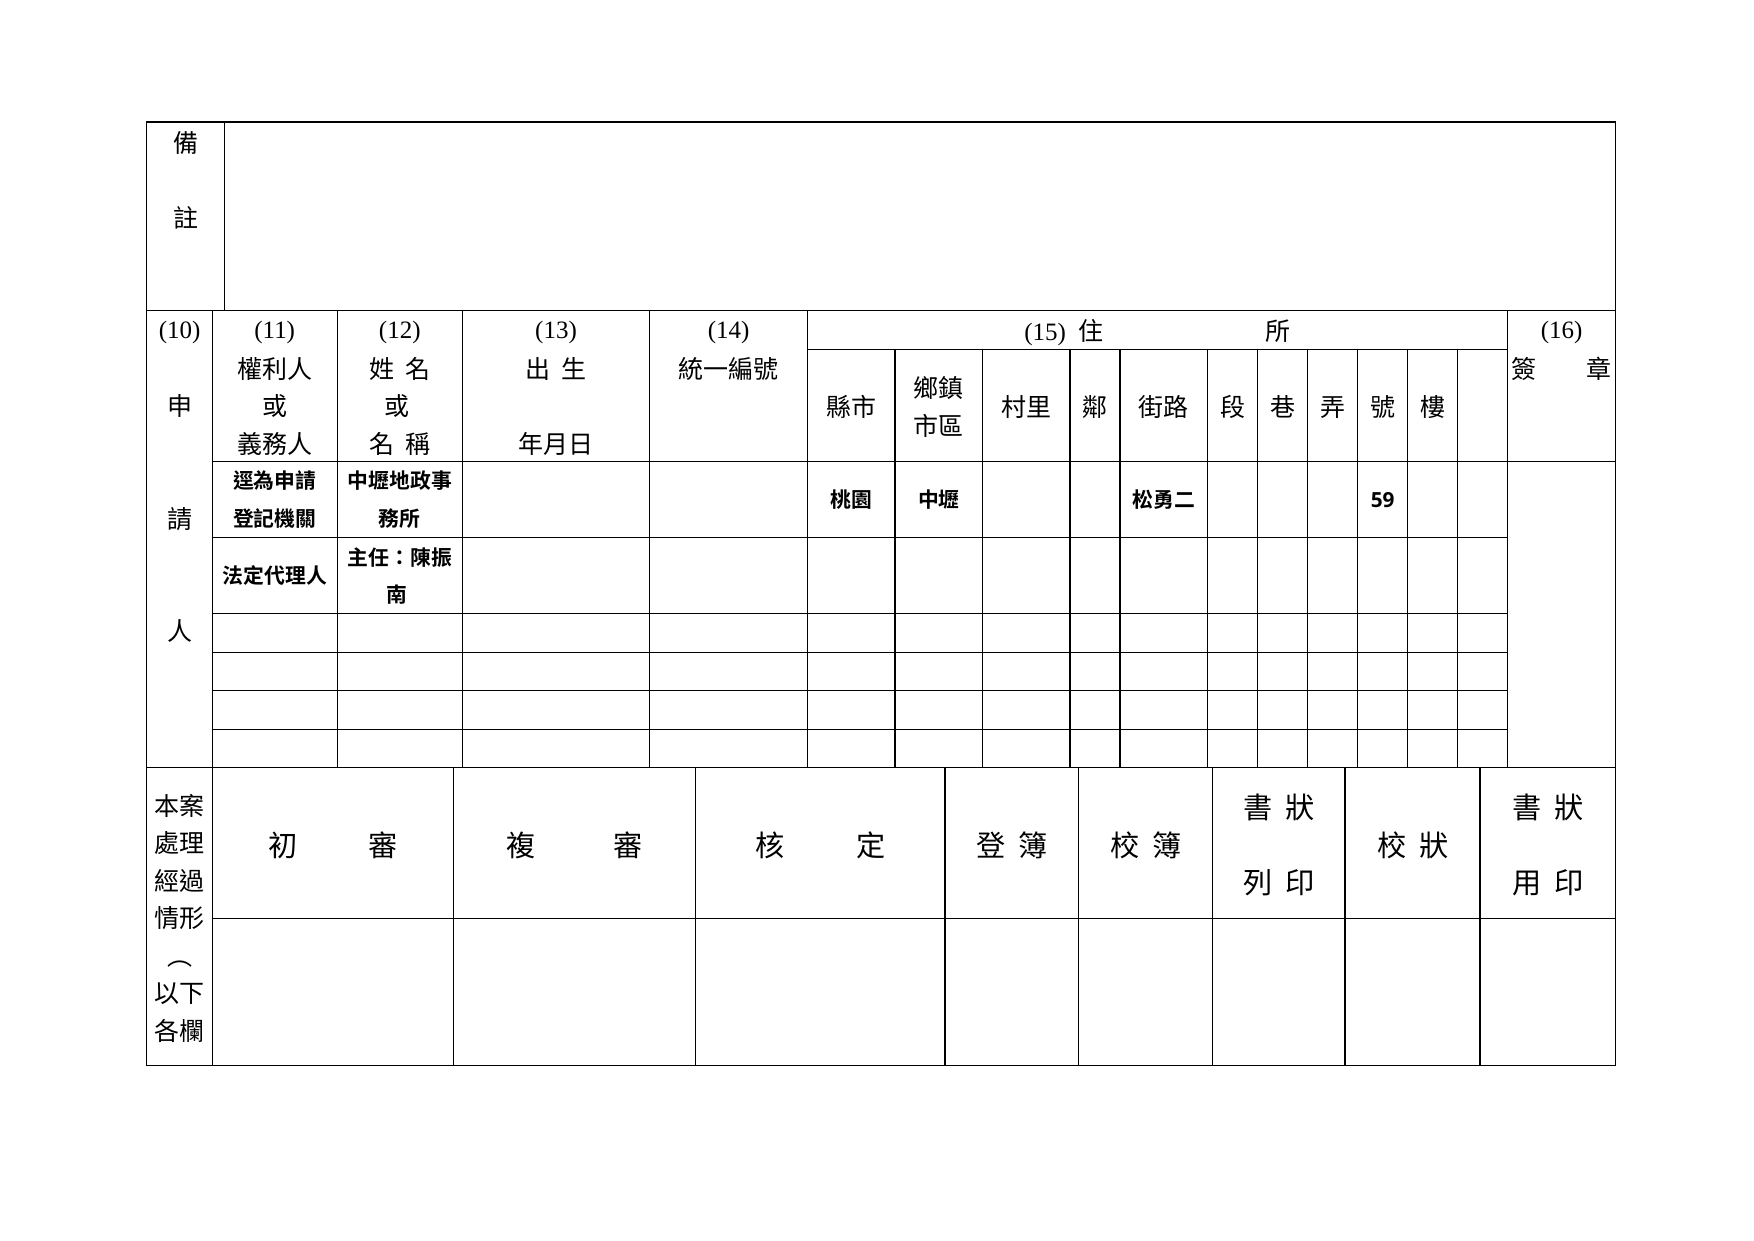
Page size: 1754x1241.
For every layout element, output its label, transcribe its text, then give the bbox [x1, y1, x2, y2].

table_cell [1258, 653, 1307, 690]
table_cell (14) 統一編號 [650, 311, 807, 461]
table_cell (11) 權利人 或 義務人 [213, 311, 337, 461]
table_cell [1308, 730, 1357, 767]
table_cell [896, 691, 982, 729]
table_cell [1458, 691, 1507, 729]
table_cell 鄉鎮 市區 [896, 350, 982, 461]
table_cell [1208, 614, 1257, 652]
table_cell [896, 653, 982, 690]
table_cell [983, 538, 1069, 613]
table_cell (13) 出 生 年月日 [463, 311, 649, 461]
table_cell [1408, 462, 1457, 537]
table_cell [463, 653, 649, 690]
table_cell 複 審 [454, 768, 695, 918]
table_cell (10) 申 請 人 [147, 311, 212, 767]
table_cell [1258, 730, 1307, 767]
table_cell [225, 123, 1615, 310]
table_cell [1458, 653, 1507, 690]
table_cell [1258, 691, 1307, 729]
table_cell [213, 614, 337, 652]
table_cell [463, 691, 649, 729]
table_cell 法定代理人 [213, 538, 337, 613]
table_cell [1208, 462, 1257, 537]
table_cell [1358, 730, 1407, 767]
table_cell [650, 538, 807, 613]
table_cell [896, 730, 982, 767]
table_cell (12) 姓 名 或 名 稱 [338, 311, 462, 461]
table_cell [1308, 614, 1357, 652]
table_cell 逕為申請 登記機關 [213, 462, 337, 537]
table_cell [463, 462, 649, 537]
table_cell [1458, 538, 1507, 613]
table_cell [213, 691, 337, 729]
table_cell [1213, 919, 1344, 1065]
table_cell [983, 653, 1069, 690]
table_cell [1358, 653, 1407, 690]
table_cell [650, 691, 807, 729]
table_cell 村里 [983, 350, 1069, 461]
table_cell [1258, 462, 1307, 537]
table_cell 弄 [1308, 350, 1357, 461]
table_cell [983, 462, 1069, 537]
table_cell [1346, 919, 1479, 1065]
table_cell [1358, 538, 1407, 613]
table_cell 桃園 [808, 462, 894, 537]
table_cell [213, 730, 337, 767]
table_cell [983, 691, 1069, 729]
table_cell [338, 614, 462, 652]
table_cell [1121, 691, 1207, 729]
table_cell 書 狀 列 印 [1213, 768, 1344, 918]
table_cell 主任：陳振南 [338, 538, 462, 613]
table_cell [1079, 919, 1212, 1065]
table_cell [1121, 653, 1207, 690]
table_cell 號 [1358, 350, 1407, 461]
table_cell [808, 538, 894, 613]
table_cell [650, 653, 807, 690]
table_cell [463, 730, 649, 767]
table_cell [1071, 462, 1119, 537]
table_cell [1308, 691, 1357, 729]
table_cell [1258, 538, 1307, 613]
table_cell 樓 [1408, 350, 1457, 461]
table_cell 登 簿 [946, 768, 1078, 918]
table_cell 備 註 [147, 123, 224, 310]
table_cell 校 狀 [1346, 768, 1479, 918]
table_cell 縣市 [808, 350, 894, 461]
table_cell [808, 653, 894, 690]
table_cell 巷 [1258, 350, 1307, 461]
table_cell [1408, 730, 1457, 767]
table_cell [338, 730, 462, 767]
table_cell [983, 730, 1069, 767]
table_cell [463, 614, 649, 652]
table_cell [1358, 614, 1407, 652]
table_cell (16) 簽 章 [1508, 311, 1615, 461]
table_cell [1208, 538, 1257, 613]
table_cell [1408, 691, 1457, 729]
table_cell [1071, 614, 1119, 652]
table_cell [1308, 653, 1357, 690]
table_cell [1208, 691, 1257, 729]
table_cell [1408, 614, 1457, 652]
table_cell [454, 919, 695, 1065]
table_cell [1208, 730, 1257, 767]
table_cell [696, 919, 944, 1065]
table_cell [1071, 538, 1119, 613]
table_cell [1458, 350, 1507, 461]
table_cell [1458, 462, 1507, 537]
table_cell [1258, 614, 1307, 652]
table_cell [338, 691, 462, 729]
table_cell 中壢地政事務所 [338, 462, 462, 537]
table_cell [1308, 538, 1357, 613]
table_cell [808, 691, 894, 729]
table_cell [896, 538, 982, 613]
table_cell [338, 653, 462, 690]
table_cell 59 [1358, 462, 1407, 537]
table_cell 鄰 [1071, 350, 1119, 461]
table_cell [213, 919, 453, 1065]
table_cell 松勇二 [1121, 462, 1207, 537]
table_cell [1458, 614, 1507, 652]
table_cell [1071, 653, 1119, 690]
table_cell [650, 614, 807, 652]
table_cell [1121, 730, 1207, 767]
table_cell [1481, 919, 1615, 1065]
table_cell [946, 919, 1078, 1065]
table_cell [650, 462, 807, 537]
table_cell 中壢 [896, 462, 982, 537]
table_cell 書 狀 用 印 [1481, 768, 1615, 918]
table_cell 本案處理經過情形︵ 以下各欄 申請人請勿填寫 ︶ [147, 768, 212, 1065]
table_cell [1308, 462, 1357, 537]
table_cell 校 簿 [1079, 768, 1212, 918]
table_cell [1121, 614, 1207, 652]
table_cell [808, 614, 894, 652]
table_cell [1071, 691, 1119, 729]
table_cell 街路 [1121, 350, 1207, 461]
table_cell (15) 住 所 [808, 311, 1507, 348]
table_cell [983, 614, 1069, 652]
table_cell [1458, 730, 1507, 767]
table_cell [1071, 730, 1119, 767]
table_cell [1408, 653, 1457, 690]
table_cell 核 定 [696, 768, 944, 918]
table_cell [808, 730, 894, 767]
table_cell [1358, 691, 1407, 729]
table_cell 段 [1208, 350, 1257, 461]
table_cell [213, 653, 337, 690]
table_cell 初 審 [213, 768, 453, 918]
table_cell [1208, 653, 1257, 690]
table_cell [896, 614, 982, 652]
table_cell [1508, 462, 1615, 767]
table_cell [1408, 538, 1457, 613]
table_cell [650, 730, 807, 767]
table_cell [463, 538, 649, 613]
table_cell [1121, 538, 1207, 613]
